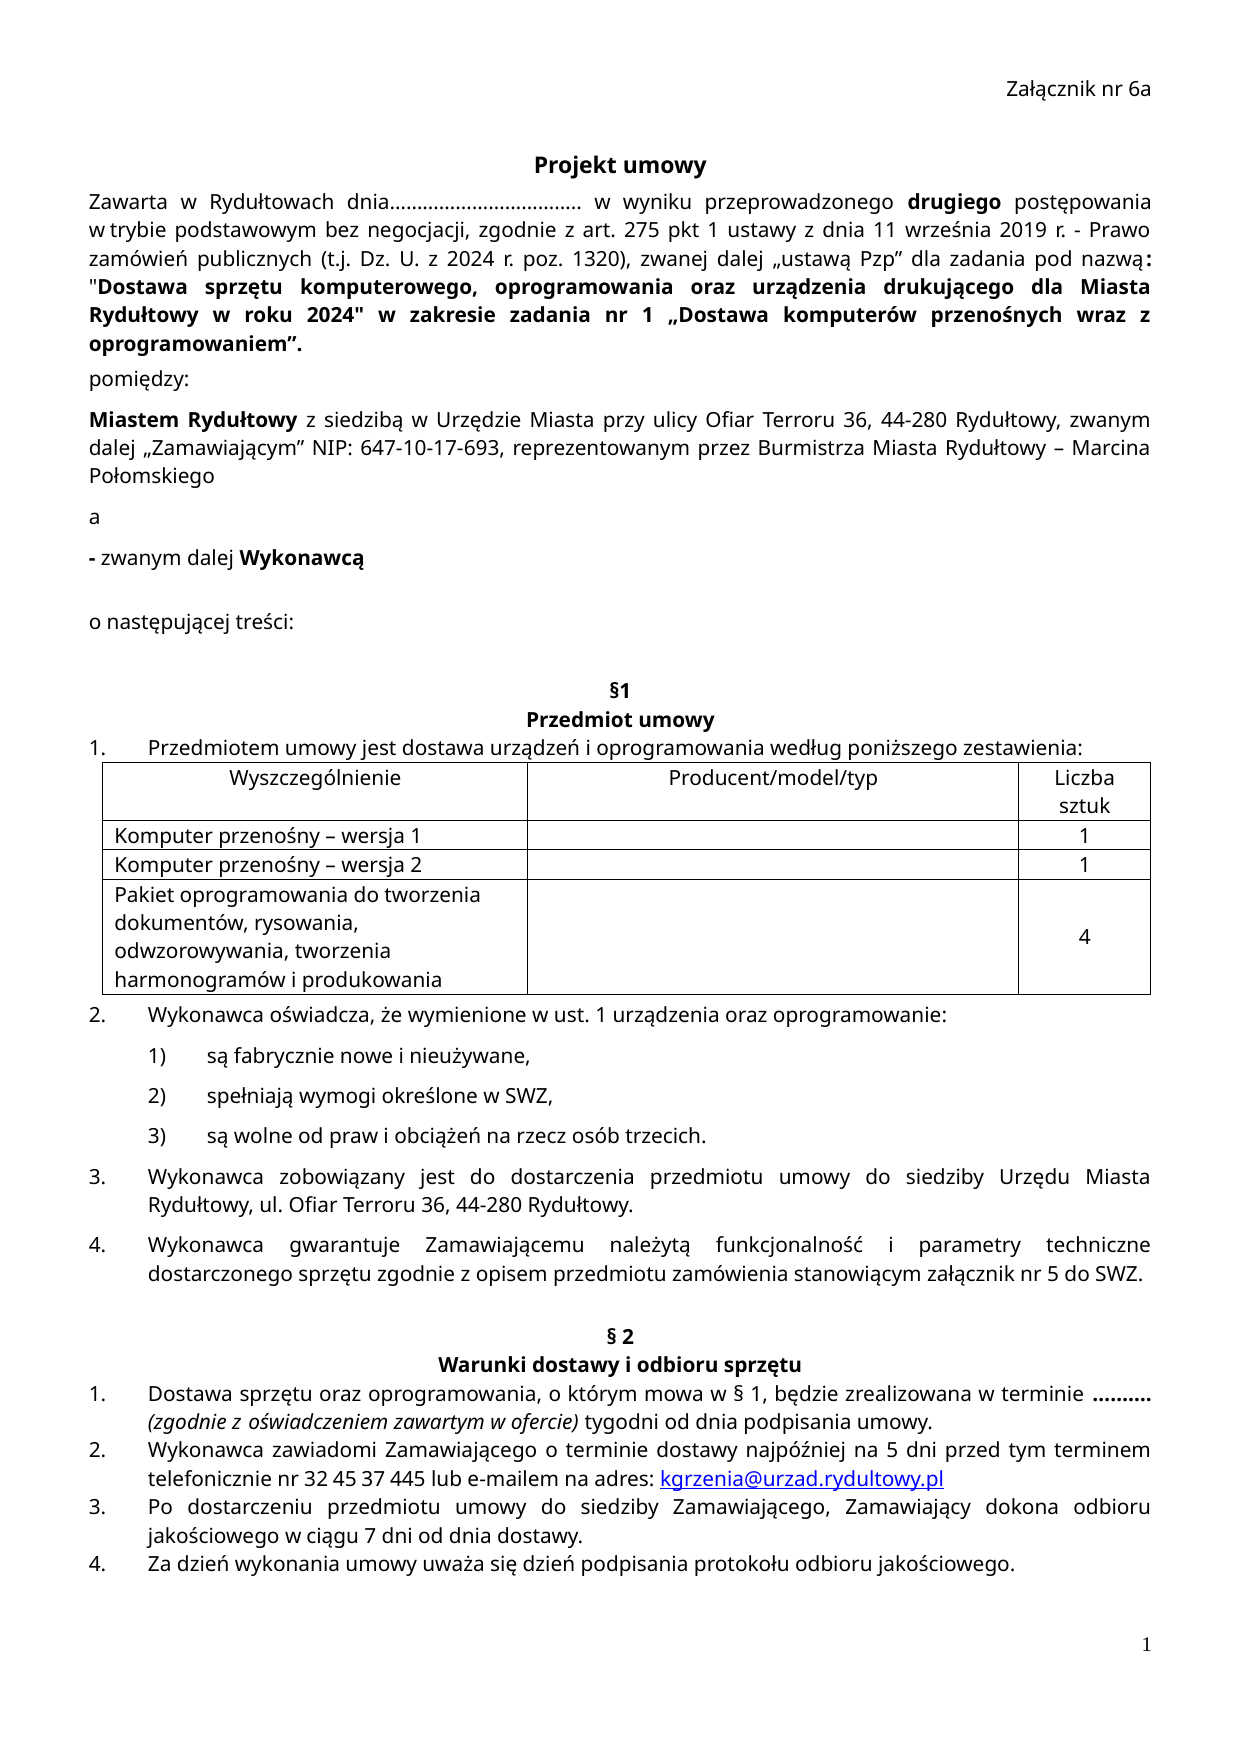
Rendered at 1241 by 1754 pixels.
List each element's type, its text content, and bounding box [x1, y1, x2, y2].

text pomiędzy: [88, 364, 1152, 392]
text Zawarta w Rydułtowach dnia…………………………….. w wyniku przeprowadzonego drugiego postępowania w trybie podstawowym bez negocjacji, zgodnie z art. 275 pkt 1 ustawy z dnia 11 września 2019 r. - Prawo zamówień publicznych (t.j. Dz. U. z 2024 r. poz. 1320), zwanej dalej „ustawą Pzp” dla zadania pod nazwą: "Dostawa sprzętu komputerowego, oprogramowania oraz urządzenia drukującego dla Miasta Rydułtowy w roku 2024" w zakresie zadania nr 1 „Dostawa komputerów przenośnych wraz z oprogramowaniem”. [88, 187, 1152, 357]
table_cell Komputer przenośny – wersja 2 [103, 850, 527, 879]
table_cell Pakiet oprogramowania do tworzenia dokumentów, rysowania, odwzorowywania, tworzenia harmonogramów i produkowania [103, 880, 527, 993]
list Po dostarczeniu przedmiotu umowy do siedziby Zamawiającego, Zamawiający dokona odbioru jakościowego w ciągu 7 dni od dnia dostawy. [88, 1492, 1152, 1549]
list spełniają wymogi określone w SWZ, [148, 1081, 1152, 1109]
text a [88, 502, 1152, 531]
list są wolne od praw i obciążeń na rzecz osób trzecich. [148, 1121, 1152, 1150]
table_cell 1 [1019, 821, 1150, 849]
table_cell [528, 821, 1018, 849]
table_header Wyszczególnienie [103, 763, 527, 820]
list Wykonawca zobowiązany jest do dostarczenia przedmiotu umowy do siedziby Urzędu Miasta Rydułtowy, ul. Ofiar Terroru 36, 44-280 Rydułtowy. [88, 1162, 1152, 1219]
list Wykonawca zawiadomi Zamawiającego o terminie dostawy najpóźniej na 5 dni przed tym terminem telefonicznie nr 32 45 37 445 lub e-mailem na adres: kgrzenia@urzad.rydultowy.pl [88, 1436, 1152, 1492]
text Warunki dostawy i odbioru sprzętu [88, 1350, 1152, 1379]
list Za dzień wykonania umowy uważa się dzień podpisania protokołu odbioru jakościowego. [88, 1549, 1152, 1578]
text o następującej treści: [88, 607, 1152, 636]
table_header Liczba sztuk [1019, 763, 1150, 820]
table_cell Komputer przenośny – wersja 1 [103, 821, 527, 849]
text Miastem Rydułtowy z siedzibą w Urzędzie Miasta przy ulicy Ofiar Terroru 36, 44-280 Rydułtowy, zwanym dalej „Zamawiającym” NIP: 647-10-17-693, reprezentowanym przez Burmistrza Miasta Rydułtowy – Marcina Połomskiego [88, 405, 1152, 490]
table_header Producent/model/typ [528, 763, 1018, 820]
table_cell [528, 850, 1018, 879]
list Wykonawca oświadcza, że wymienione w ust. 1 urządzenia oraz oprogramowanie: [88, 1001, 1152, 1029]
list Dostawa sprzętu oraz oprogramowania, o którym mowa w § 1, będzie zrealizowana w terminie ………. (zgodnie z oświadczeniem zawartym w ofercie) tygodni od dnia podpisania umowy. [88, 1379, 1152, 1436]
text § 2 [88, 1322, 1152, 1350]
text §1 [88, 677, 1152, 705]
table_cell 1 [1019, 850, 1150, 879]
list Wykonawca gwarantuje Zamawiającemu należytą funkcjonalność i parametry techniczne dostarczonego sprzętu zgodnie z opisem przedmiotu zamówienia stanowiącym załącznik nr 5 do SWZ. [88, 1231, 1152, 1287]
table_cell [528, 880, 1018, 993]
table_cell 4 [1019, 880, 1150, 993]
text Przedmiot umowy [88, 705, 1152, 733]
list są fabrycznie nowe i nieużywane, [148, 1041, 1152, 1069]
text - zwanym dalej Wykonawcą [88, 543, 1152, 572]
list Przedmiotem umowy jest dostawa urządzeń i oprogramowania według poniższego zestawienia: [88, 733, 1152, 762]
text Projekt umowy [88, 149, 1152, 181]
text Załącznik nr 6a [88, 74, 1152, 102]
